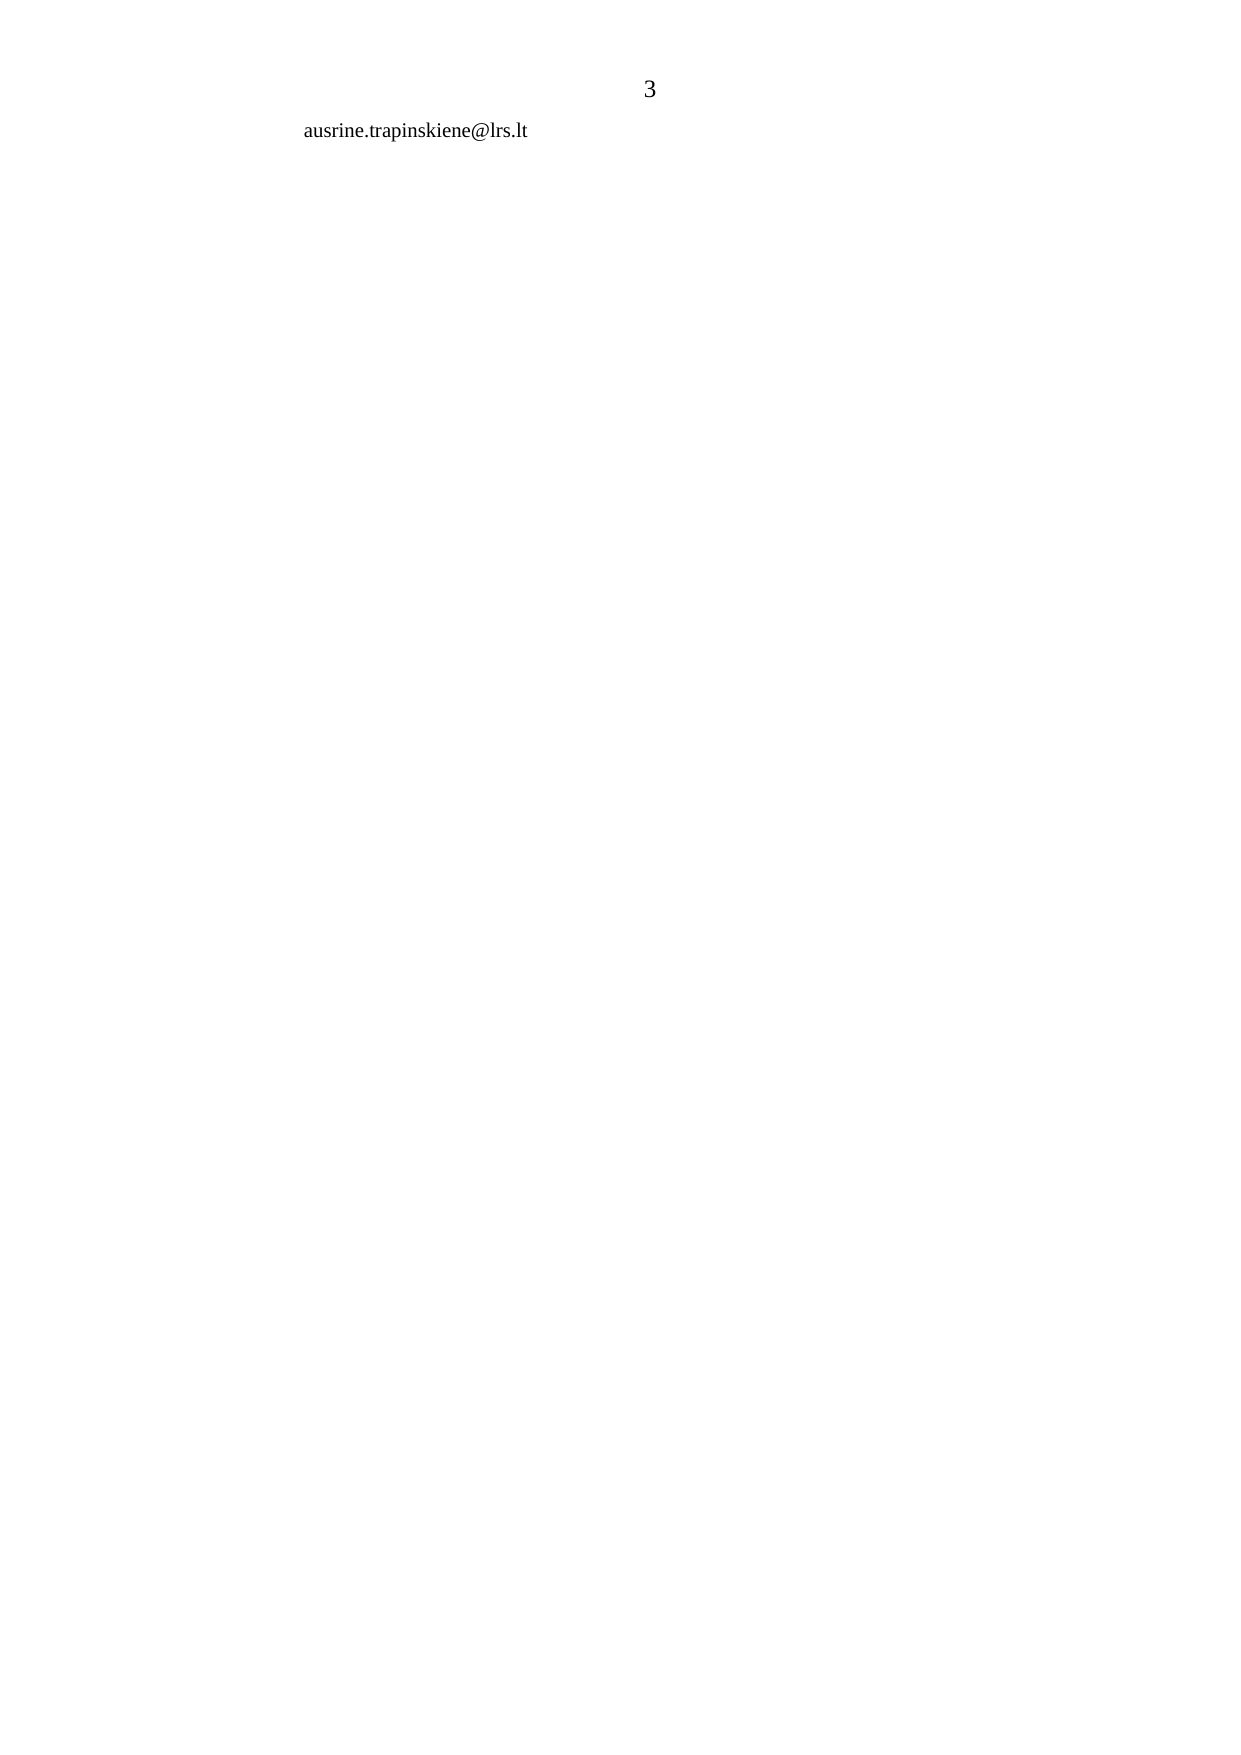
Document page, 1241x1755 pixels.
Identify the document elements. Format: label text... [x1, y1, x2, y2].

text ausrine.trapinskiene@lrs.lt [210, 118, 1120, 142]
